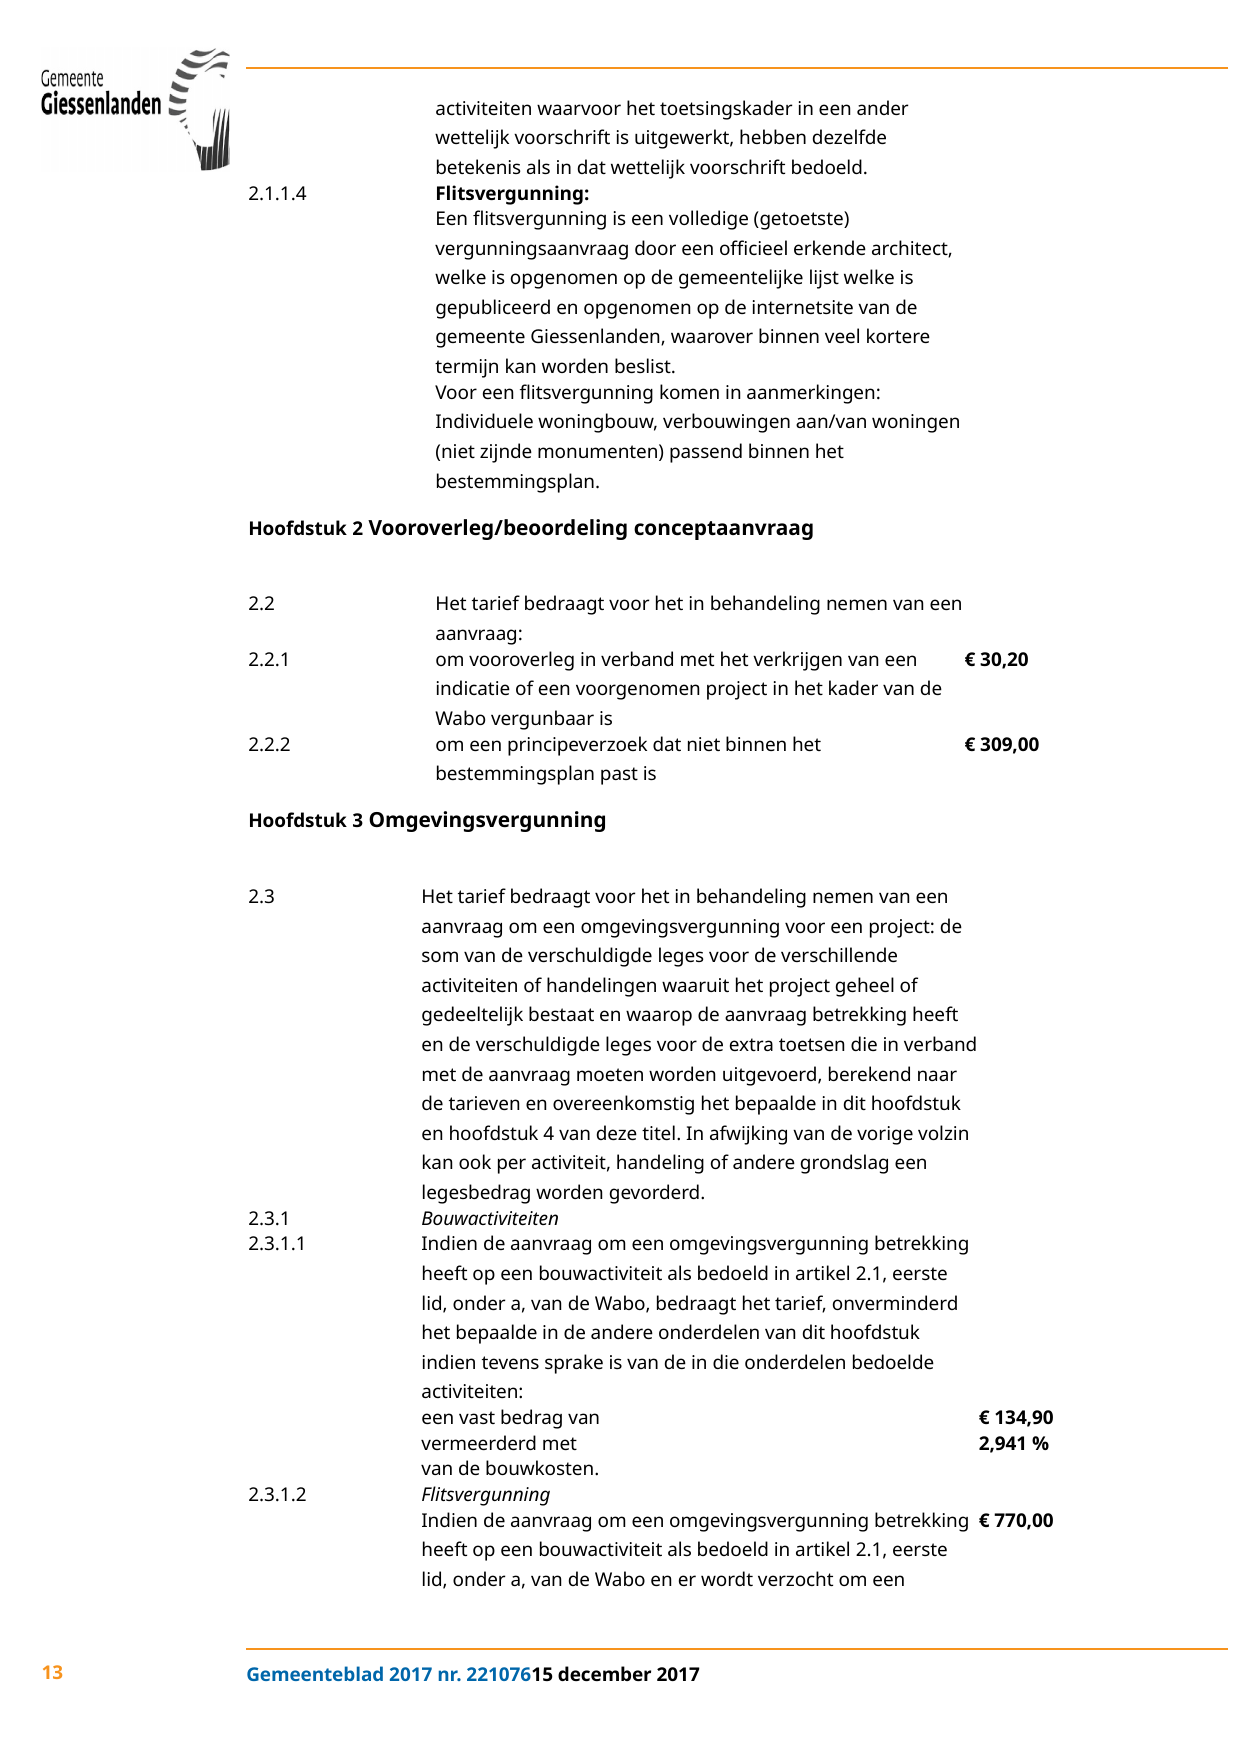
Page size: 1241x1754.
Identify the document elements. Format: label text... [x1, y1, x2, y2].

table_cell Flitsvergunning [421, 1481, 978, 1507]
table_cell [964, 205, 1152, 379]
table_cell een vast bedrag van [421, 1404, 978, 1430]
table_header 2.3 [248, 883, 421, 1205]
table_cell Bouwactiviteiten [421, 1205, 978, 1231]
table_cell € 309,00 [964, 731, 1152, 786]
table_cell € 770,00 [979, 1507, 1152, 1592]
table_cell [248, 1404, 421, 1430]
picture [41, 47, 231, 172]
table_cell 2.3.1.2 [248, 1481, 421, 1507]
table_cell 2.2.2 [248, 731, 435, 786]
table_cell 2.1.1.4 [248, 180, 435, 205]
table_cell [979, 1456, 1152, 1481]
table_header [979, 883, 1152, 1205]
table_cell [248, 95, 435, 180]
table_cell 2.2.1 [248, 646, 435, 731]
table_cell Voor een flitsvergunning komen in aanmerkingen: Individuele woningbouw, verbouwingen aan/van woningen (niet zijnde monumenten) passend binnen het bestemmingsplan. [435, 379, 964, 493]
table_cell [964, 180, 1152, 205]
table_cell [964, 95, 1152, 180]
text Hoofdstuk 2 Vooroverleg/beoordeling conceptaanvraag [248, 513, 1152, 541]
table_cell [979, 1481, 1152, 1507]
text Hoofdstuk 3 Omgevingsvergunning [248, 805, 1152, 834]
table_header Het tarief bedraagt voor het in behandeling nemen van een aanvraag: [435, 591, 964, 646]
table_header [964, 591, 1152, 646]
table_cell € 134,90 [979, 1404, 1152, 1430]
table_cell vermeerderd met [421, 1430, 978, 1456]
table_cell 2,941 % [979, 1430, 1152, 1456]
table_cell Flitsvergunning: [435, 180, 964, 205]
table_cell om vooroverleg in verband met het verkrijgen van een indicatie of een voorgenomen project in het kader van de Wabo vergunbaar is [435, 646, 964, 731]
table_cell € 30,20 [964, 646, 1152, 731]
table_cell Indien de aanvraag om een omgevingsvergunning betrekking heeft op een bouwactiviteit als bedoeld in artikel 2.1, eerste lid, onder a, van de Wabo en er wordt verzocht om een [421, 1507, 978, 1592]
table_cell [248, 379, 435, 493]
table_cell [979, 1231, 1152, 1404]
table_cell van de bouwkosten. [421, 1456, 978, 1481]
table_cell Indien de aanvraag om een omgevingsvergunning betrekking heeft op een bouwactiviteit als bedoeld in artikel 2.1, eerste lid, onder a, van de Wabo, bedraagt het tarief, onverminderd het bepaalde in de andere onderdelen van dit hoofdstuk indien tevens sprake is van de in die onderdelen bedoelde activiteiten: [421, 1231, 978, 1404]
table_cell activiteiten waarvoor het toetsingskader in een ander wettelijk voorschrift is uitgewerkt, hebben dezelfde betekenis als in dat wettelijk voorschrift bedoeld. [435, 95, 964, 180]
table_cell [248, 1507, 421, 1592]
table_cell [248, 205, 435, 379]
table_cell 2.3.1.1 [248, 1231, 421, 1404]
table_cell 2.3.1 [248, 1205, 421, 1231]
table_cell [248, 1430, 421, 1456]
table_cell Een flitsvergunning is een volledige (getoetste) vergunningsaanvraag door een officieel erkende architect, welke is opgenomen op de gemeentelijke lijst welke is gepubliceerd en opgenomen op de internetsite van de gemeente Giessenlanden, waarover binnen veel kortere termijn kan worden beslist. [435, 205, 964, 379]
table_cell om een principeverzoek dat niet binnen het bestemmingsplan past is [435, 731, 964, 786]
table_cell [964, 379, 1152, 493]
table_cell [979, 1205, 1152, 1231]
table_cell [248, 1456, 421, 1481]
table_header Het tarief bedraagt voor het in behandeling nemen van een aanvraag om een omgevingsvergunning voor een project: de som van de verschuldigde leges voor de verschillende activiteiten of handelingen waaruit het project geheel of gedeeltelijk bestaat en waarop de aanvraag betrekking heeft en de verschuldigde leges voor de extra toetsen die in verband met de aanvraag moeten worden uitgevoerd, berekend naar de tarieven en overeenkomstig het bepaalde in dit hoofdstuk en hoofdstuk 4 van deze titel. In afwijking van de vorige volzin kan ook per activiteit, handeling of andere grondslag een legesbedrag worden gevorderd. [421, 883, 978, 1205]
table_header 2.2 [248, 591, 435, 646]
